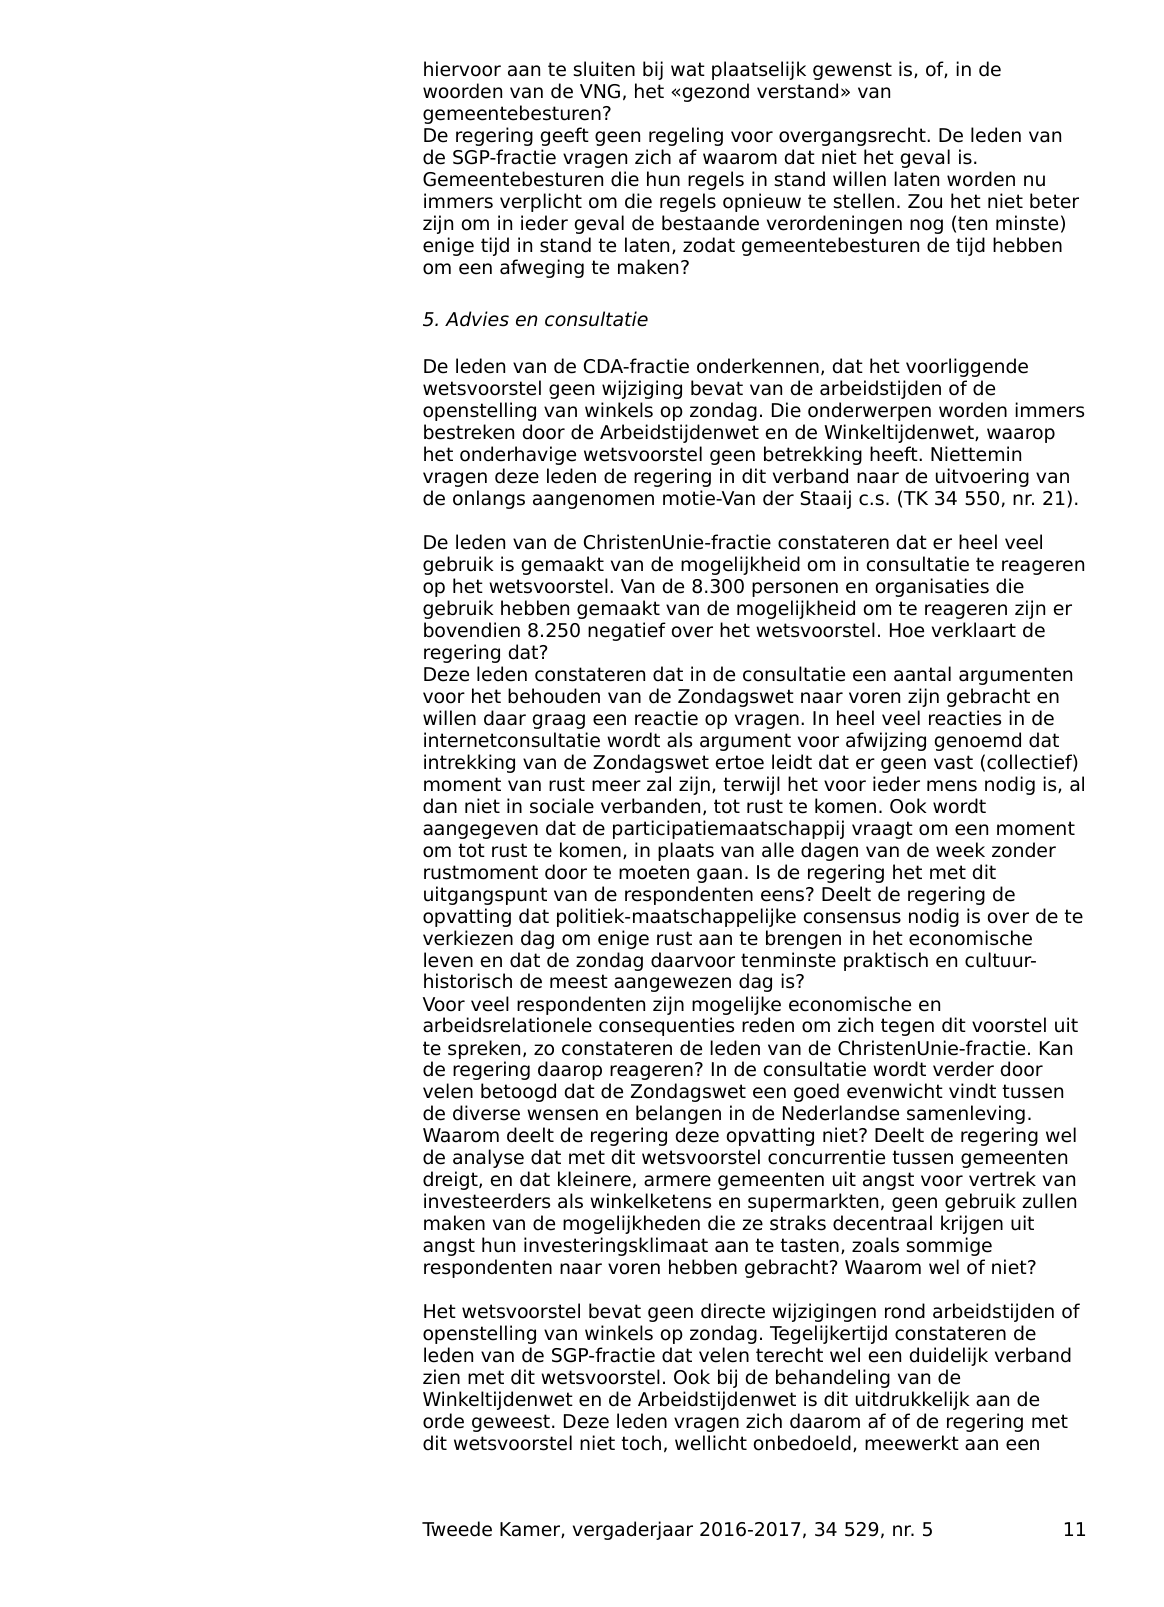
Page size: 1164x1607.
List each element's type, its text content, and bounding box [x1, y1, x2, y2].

text De leden van de ChristenUnie-fractie constateren dat er heel veel gebruik is gemaakt van de mogelijkheid om in consultatie te reageren op het wetsvoorstel. Van de 8.300 personen en organisaties die gebruik hebben gemaakt van de mogelijkheid om te reageren zijn er bovendien 8.250 negatief over het wetsvoorstel. Hoe verklaart de regering dat? [422, 532, 1087, 664]
text Voor veel respondenten zijn mogelijke economische en arbeidsrelationele consequenties reden om zich tegen dit voorstel uit te spreken, zo constateren de leden van de ChristenUnie-fractie. Kan de regering daarop reageren? In de consultatie wordt verder door velen betoogd dat de Zondagswet een goed evenwicht vindt tussen de diverse wensen en belangen in de Nederlandse samenleving. Waarom deelt de regering deze opvatting niet? Deelt de regering wel de analyse dat met dit wetsvoorstel concurrentie tussen gemeenten dreigt, en dat kleinere, armere gemeenten uit angst voor vertrek van investeerders als winkelketens en supermarkten, geen gebruik zullen maken van de mogelijkheden die ze straks decentraal krijgen uit angst hun investeringsklimaat aan te tasten, zoals sommige respondenten naar voren hebben gebracht? Waarom wel of niet? [422, 993, 1087, 1279]
text Deze leden constateren dat in de consultatie een aantal argumenten voor het behouden van de Zondagswet naar voren zijn gebracht en willen daar graag een reactie op vragen. In heel veel reacties in de internetconsultatie wordt als argument voor afwijzing genoemd dat intrekking van de Zondagswet ertoe leidt dat er geen vast (collectief) moment van rust meer zal zijn, terwijl het voor ieder mens nodig is, al dan niet in sociale verbanden, tot rust te komen. Ook wordt aangegeven dat de participatiemaatschappij vraagt om een moment om tot rust te komen, in plaats van alle dagen van de week zonder rustmoment door te moeten gaan. Is de regering het met dit uitgangspunt van de respondenten eens? Deelt de regering de opvatting dat politiek-maatschappelijke consensus nodig is over de te verkiezen dag om enige rust aan te brengen in het economische leven en dat de zondag daarvoor tenminste praktisch en cultuur-historisch de meest aangewezen dag is? [422, 664, 1087, 993]
text Het wetsvoorstel bevat geen directe wijzigingen rond arbeidstijden of openstelling van winkels op zondag. Tegelijkertijd constateren de leden van de SGP-fractie dat velen terecht wel een duidelijk verband zien met dit wetsvoorstel. Ook bij de behandeling van de Winkeltijdenwet en de Arbeidstijdenwet is dit uitdrukkelijk aan de orde geweest. Deze leden vragen zich daarom af of de regering met dit wetsvoorstel niet toch, wellicht onbedoeld, meewerkt aan een [422, 1301, 1087, 1455]
subtitle 5. Advies en consultatie [422, 309, 1087, 331]
text hiervoor aan te sluiten bij wat plaatselijk gewenst is, of, in de woorden van de VNG, het «gezond verstand» van gemeentebesturen? [422, 59, 1087, 125]
text De leden van de CDA-fractie onderkennen, dat het voorliggende wetsvoorstel geen wijziging bevat van de arbeidstijden of de openstelling van winkels op zondag. Die onderwerpen worden immers bestreken door de Arbeidstijdenwet en de Winkeltijdenwet, waarop het onderhavige wetsvoorstel geen betrekking heeft. Niettemin vragen deze leden de regering in dit verband naar de uitvoering van de onlangs aangenomen motie-Van der Staaij c.s. (TK 34 550, nr. 21). [422, 356, 1087, 510]
text De regering geeft geen regeling voor overgangsrecht. De leden van de SGP-fractie vragen zich af waarom dat niet het geval is. Gemeentebesturen die hun regels in stand willen laten worden nu immers verplicht om die regels opnieuw te stellen. Zou het niet beter zijn om in ieder geval de bestaande verordeningen nog (ten minste) enige tijd in stand te laten, zodat gemeentebesturen de tijd hebben om een afweging te maken? [422, 125, 1087, 279]
